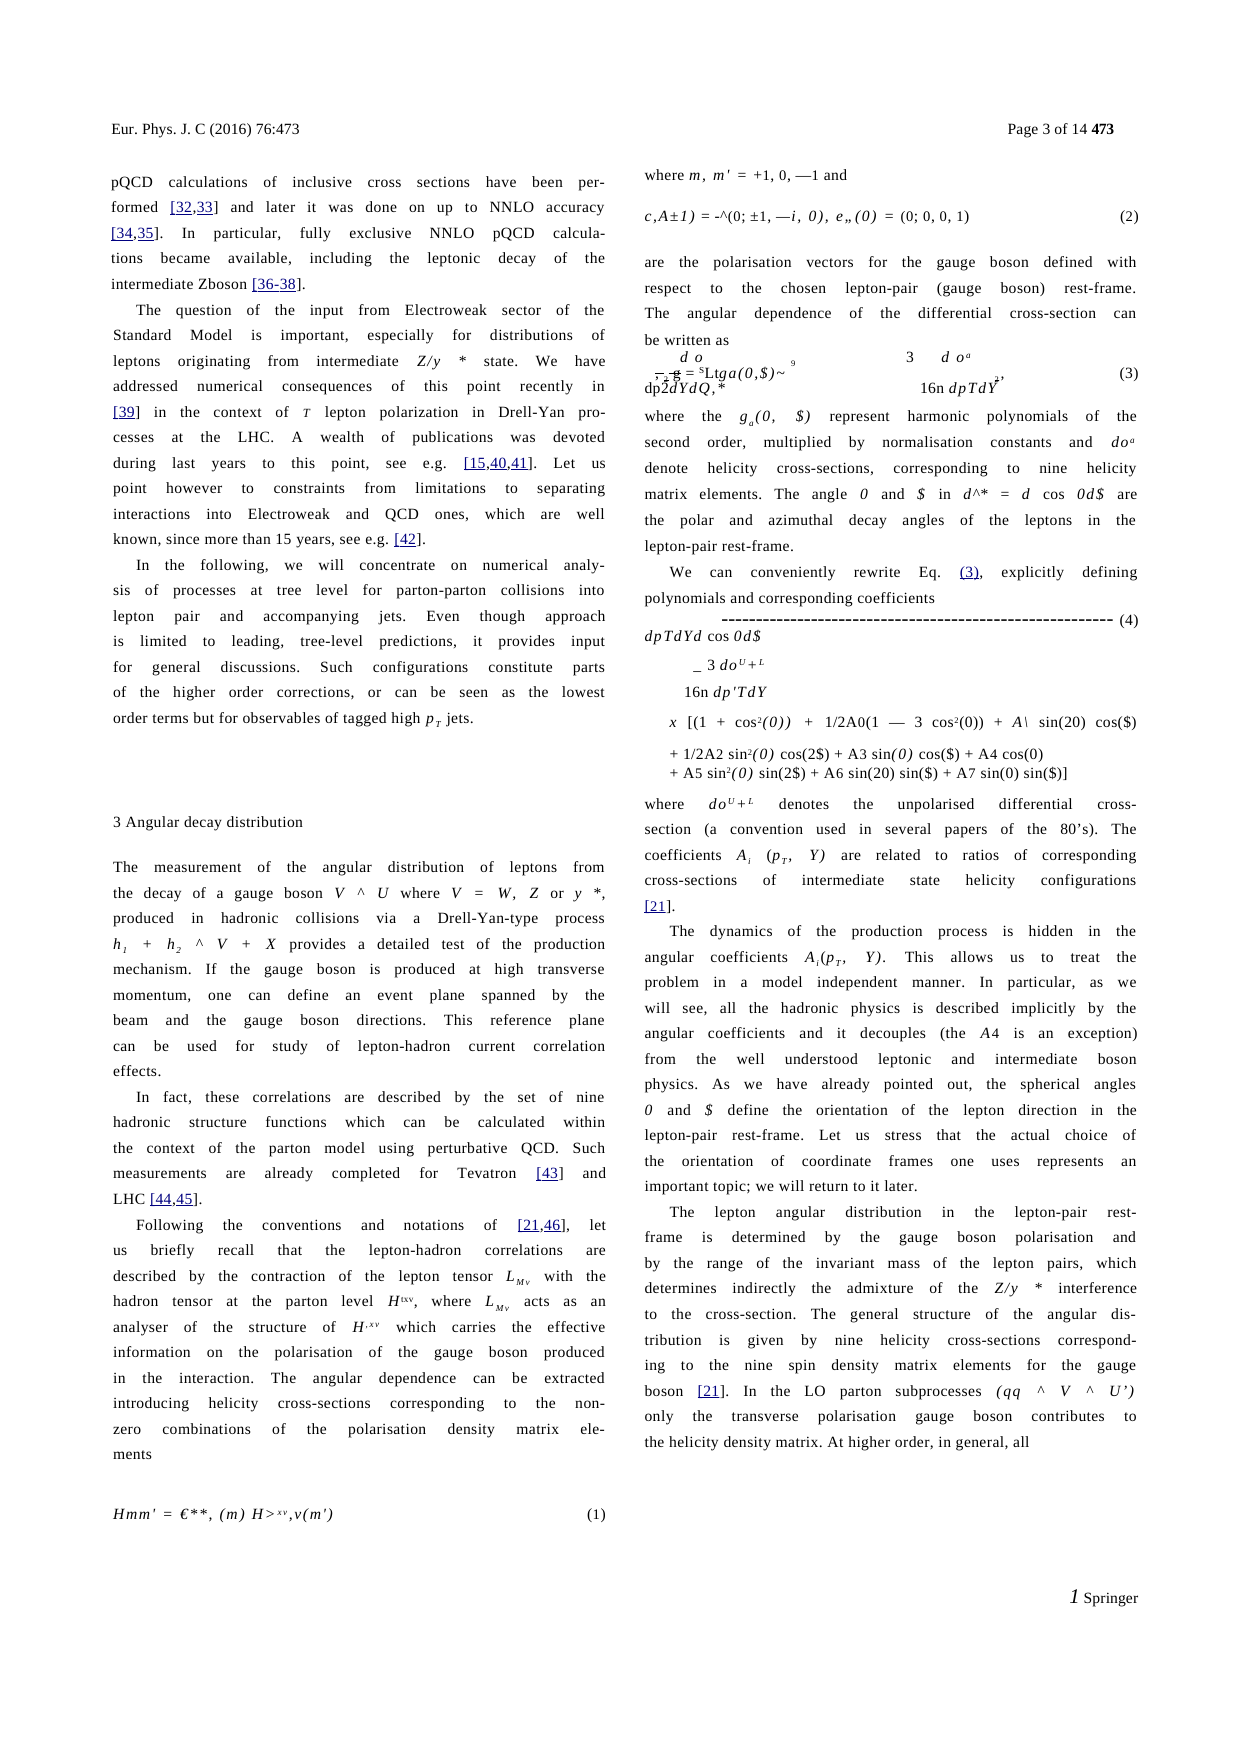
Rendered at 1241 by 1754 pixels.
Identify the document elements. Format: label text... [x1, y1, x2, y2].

text The measurement of the angular distribution of leptons from the decay of a gauge boson V ^ U where V = W, Z or y *, produced in hadronic collisions via a Drell-Yan-type process h1 + h2 ^ V + X provides a detailed test of the production mechanism. If the gauge boson is produced at high transverse momentum, one can define an event plane spanned by the beam and the gauge boson directions. This reference plane can be used for study of lepton-hadron current correlation effects. [113, 852, 606, 1082]
text , 2 g = SLtga(0,$)~ 2 , (3) [655, 366, 1140, 381]
text Eur. Phys. J. C (2016) 76:473 [111, 122, 322, 138]
text pQCD calculations of inclusive cross sections have been per- formed [32,33] and later it was done on up to NNLO accuracy [34,35]. In particular, fully exclusive NNLO pQCD calcula- tions became available, including the leptonic decay of the intermediate Zboson [36-38]. [111, 167, 606, 294]
text dp2dYdQ,* 16n dpTdY [644, 381, 1140, 397]
text dpTdYd cos 0d$ [644, 629, 1140, 645]
text where doU+L denotes the unpolarised differential cross- section (a convention used in several papers of the 80’s). The coefficients Ai (pT, Y) are related to ratios of corresponding cross-sections of intermediate state helicity configurations [21]. [644, 789, 1138, 916]
text We can conveniently rewrite Eq. (3), explicitly defining polynomials and corresponding coefficients [644, 556, 1138, 608]
text x [(1 + cos2(0)) + 1/2A0(1 — 3 cos2(0)) + A\ sin(20) cos($) + 1/2A2 sin2(0) cos(2$) + A3 sin(0) cos($) + A4 cos(0) [669, 703, 1138, 766]
text where the ga(0, $) represent harmonic polynomials of the second order, multiplied by normalisation constants and doa denote helicity cross-sections, corresponding to nine helicity matrix elements. The angle 0 and $ in d^* = d cos 0d$ are the polar and azimuthal decay angles of the leptons in the lepton-pair rest-frame. [644, 401, 1138, 556]
text The question of the input from Electroweak sector of the Standard Model is important, especially for distributions of leptons originating from intermediate Z/y * state. We have addressed numerical consequences of this point recently in [39] in the context of t lepton polarization in Drell-Yan pro- cesses at the LHC. A wealth of publications was devoted during last years to this point, see e.g. [15,40,41]. Let us point however to constraints from limitations to separating interactions into Electroweak and QCD ones, which are well known, since more than 15 years, see e.g. [42]. [113, 294, 606, 550]
text The lepton angular distribution in the lepton-pair rest- frame is determined by the gauge boson polarisation and by the range of the invariant mass of the lepton pairs, which determines indirectly the admixture of the Z/y * interference to the cross-section. The general structure of the angular dis- tribution is given by nine helicity cross-sections correspond- ing to the nine spin density matrix elements for the gauge boson [21]. In the LO parton subprocesses (qq ^ V ^ U’) only the transverse polarisation gauge boson contributes to the helicity density matrix. At higher order, in general, all [644, 1197, 1138, 1452]
text _ 3 doU+L 16n dp'TdY [655, 649, 767, 703]
text Page 3 of 14 473 [1007, 122, 1141, 138]
text 3 Angular decay distribution [113, 815, 608, 831]
text (4) [721, 608, 1140, 629]
text are the polarisation vectors for the gauge boson defined with respect to the chosen lepton-pair (gauge boson) rest-frame. The angular dependence of the differential cross-section can be written as [644, 246, 1138, 350]
text In fact, these correlations are described by the set of nine hadronic structure functions which can be calculated within the context of the parton model using perturbative QCD. Such measurements are already completed for Tevatron [43] and LHC [44,45]. [113, 1082, 606, 1209]
text Following the conventions and notations of [21,46], let us briefly recall that the lepton-hadron correlations are described by the contraction of the lepton tensor LMv with the hadron tensor at the parton level Htxv, where LMv acts as an analyser of the structure of H,xv which carries the effective information on the polarisation of the gauge boson produced in the interaction. The angular dependence can be extracted introducing helicity cross-sections corresponding to the non- zero combinations of the polarisation density matrix ele- ments [113, 1209, 606, 1465]
text In the following, we will concentrate on numerical analy- sis of processes at tree level for parton-parton collisions into lepton pair and accompanying jets. Even though approach is limited to leading, tree-level predictions, it provides input for general discussions. Such configurations constitute parts of the higher order corrections, or can be seen as the lowest order terms but for observables of tagged high pT jets. [113, 550, 606, 728]
text Hmm' = €**, (m) H>xv,v(m') (1) [113, 1507, 608, 1523]
text where m, m' = +1, 0, —1 and [644, 167, 1140, 183]
text 1 Springer [628, 1586, 1138, 1607]
subtitle c,A±1) = -^(0; ±1, —i, 0), e„(0) = (0; 0, 0, 1) (2) [644, 209, 1140, 225]
text The dynamics of the production process is hidden in the angular coefficients Ai(pT, Y). This allows us to treat the problem in a model independent manner. In particular, as we will see, all the hadronic physics is described implicitly by the angular coefficients and it decouples (the A4 is an exception) from the well understood leptonic and intermediate boson physics. As we have already pointed out, the spherical angles 0 and $ define the orientation of the lepton direction in the lepton-pair rest-frame. Let us stress that the actual choice of the orientation of coordinate frames one uses represents an important topic; we will return to it later. [644, 916, 1138, 1197]
text + A5 sin2(0) sin(2$) + A6 sin(20) sin($) + A7 sin(0) sin($)] [644, 766, 1140, 781]
text d o 9 3 d oa [680, 350, 1140, 366]
